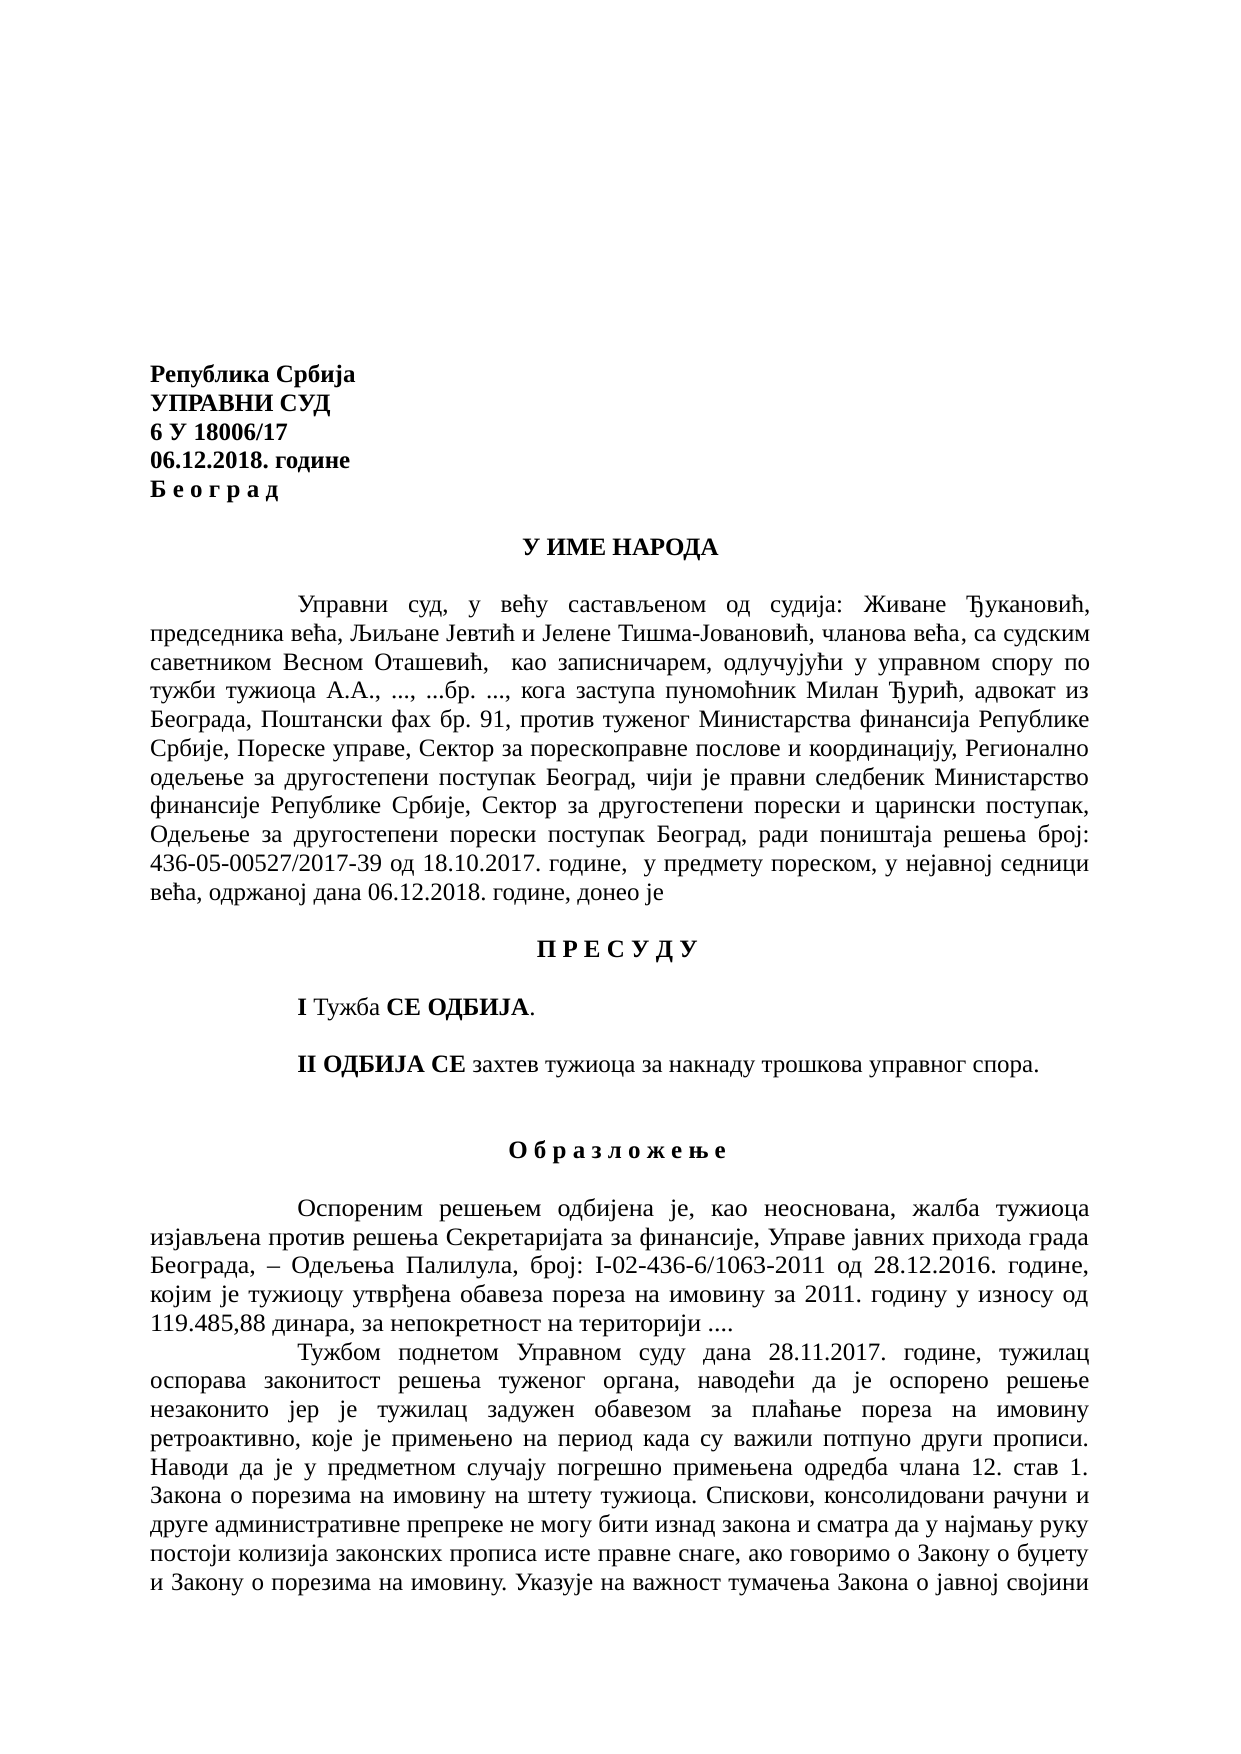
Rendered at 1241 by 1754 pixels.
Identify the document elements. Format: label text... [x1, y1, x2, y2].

text О б р а з л о ж е њ е [150, 1135, 1090, 1164]
text I Тужба СЕ ОДБИЈА. [150, 992, 1090, 1020]
text 06.12.2018. године [150, 445, 1090, 474]
text II ОДБИЈА СЕ захтев тужиоца за накнаду трошкова управног спора. [150, 1049, 1090, 1078]
text У ИМЕ НАРОДА [150, 532, 1090, 560]
text Управни суд, у већу састављеном од судија: Живане Ђукановић, председника већа, Љиљане Јевтић и Јелене Тишма-Јовановић, чланова већа, са судским саветником Весном Оташевић, као записничарем, одлучујући у управном спору по тужби тужиоца А.А., ..., ...бр. ..., кога заступа пуномоћник Милан Ђурић, адвокат из Београда, Поштански фах бр. 91, против туженог Министарства финансија Републике Србије, Пореске управе, Сектор за порескоправне послове и координацију, Регионално одељење за другостепени поступак Београд, чији је правни следбеник Министарство финансије Републике Србије, Сектор за другостепени порески и царински поступак, Одељење за другостепени порески поступак Београд, ради поништаја решења број: 436-05-00527/2017-39 од 18.10.2017. године, у предмету пореском, у нејавној седници већа, одржаној дана 06.12.2018. године, донео је [150, 589, 1090, 905]
text Оспореним решењем одбијена је, као неоснована, жалба тужиоца изјављена против решења Секретаријата за финансије, Управе јавних прихода града Београда, – Одељења Палилула, број: I-02-436-6/1063-2011 од 28.12.2016. године, којим је тужиоцу утврђена обавеза пореза на имовину за 2011. годину у износу од 119.485,88 динара, за непокретност на територији .... [150, 1193, 1090, 1337]
text Тужбом поднетом Управном суду дана 28.11.2017. године, тужилац оспорава законитост решења туженог органа, наводећи да је оспорено решење незаконито јер је тужилац задужен обавезом за плаћање пореза на имовину ретроактивно, које је примењено на период када су важили потпуно други прописи. Наводи да је у предметном случају погрешно примењена одредба члана 12. став 1. Закона о порезима на имовину на штету тужиоца. Спискови, консолидовани рачуни и друге административне препреке не могу бити изнад закона и сматра да у најмању руку постоји колизија законских прописа исте правне снаге, ако говоримо о Закону о буџету и Закону о порезима на имовину. Указује на важност тумачења Закона о јавној својини [150, 1337, 1090, 1595]
text Република Србија [150, 148, 1090, 388]
text П Р Е С У Д У [150, 934, 1090, 963]
text 6 У 18006/17 [150, 417, 1090, 445]
text Б е о г р а д [150, 474, 1090, 503]
text УПРАВНИ СУД [150, 388, 1090, 417]
